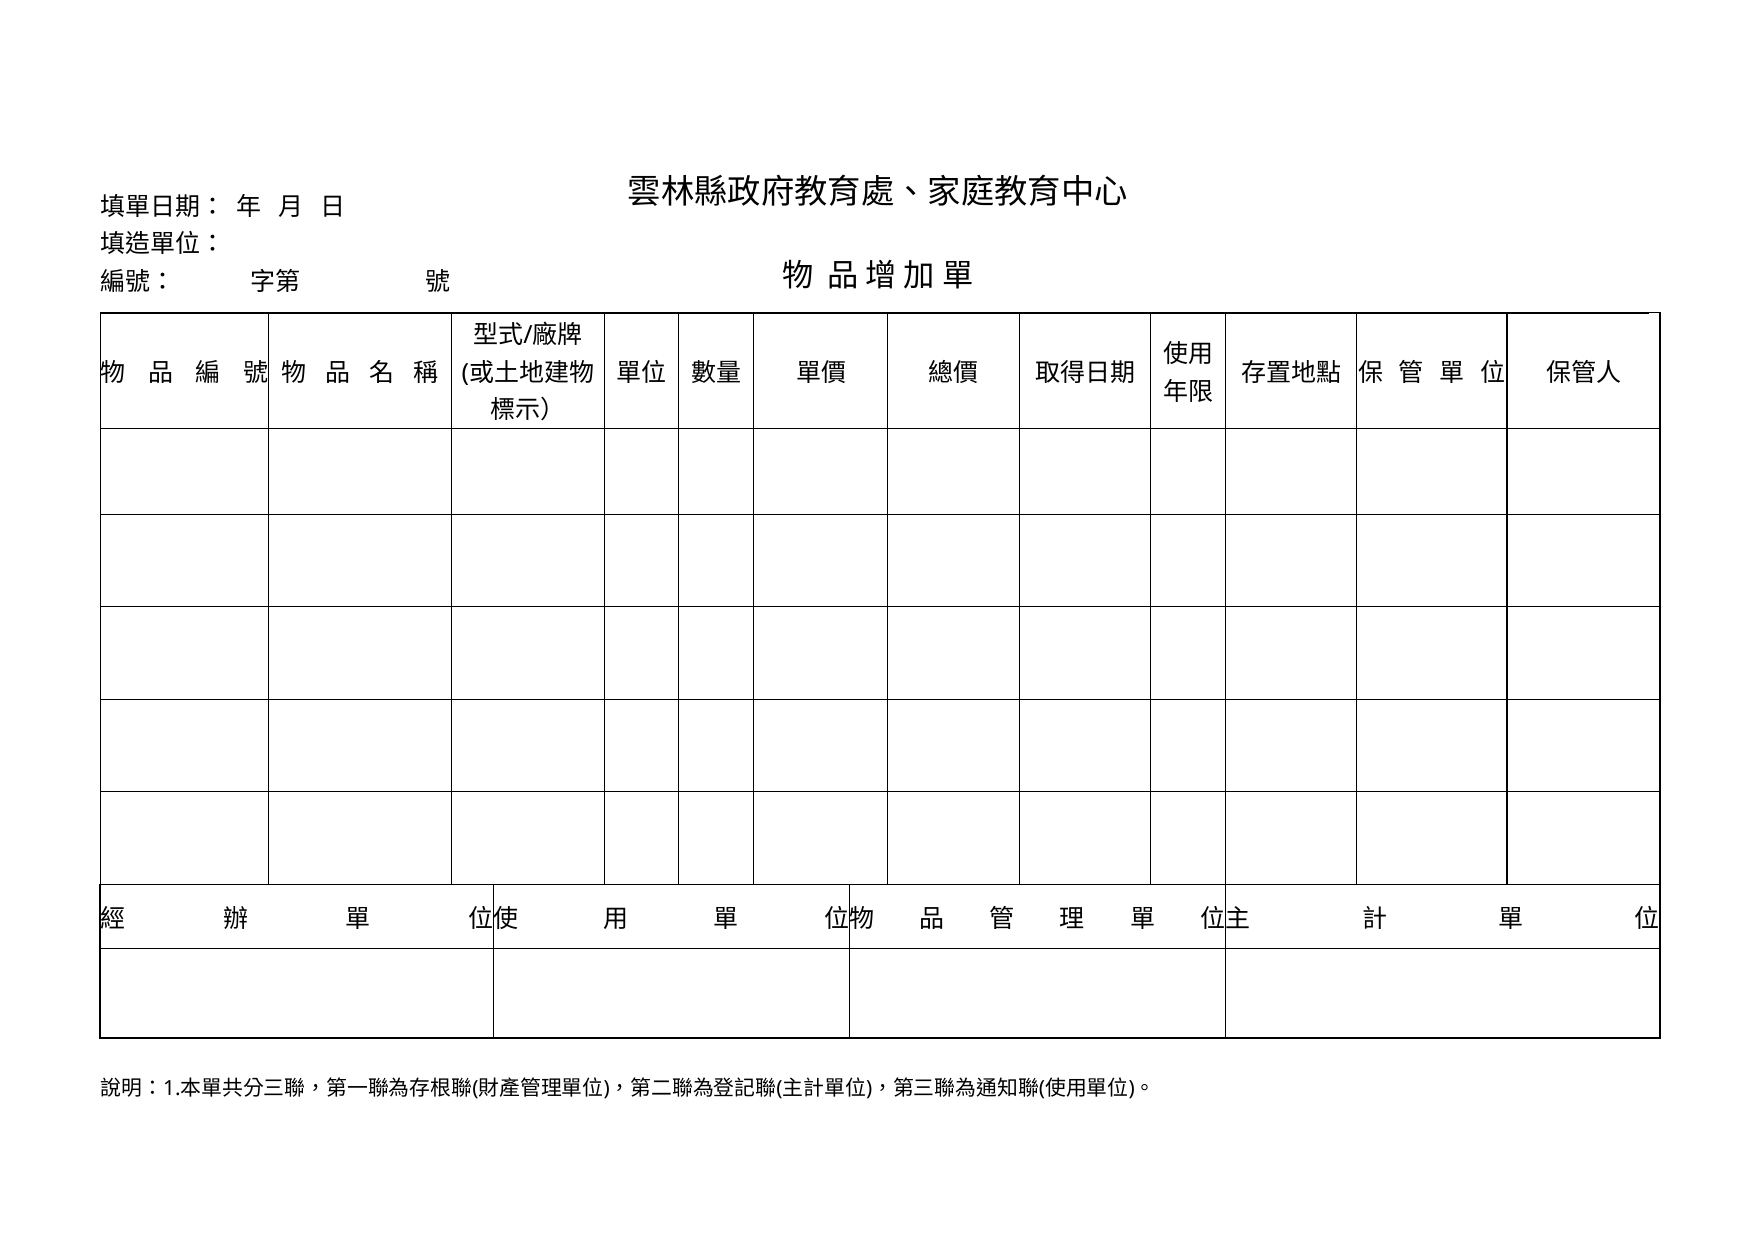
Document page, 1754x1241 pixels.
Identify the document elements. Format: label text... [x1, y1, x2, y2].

table_cell 單價 [754, 314, 887, 427]
table_cell 保管單位 [1357, 314, 1506, 427]
table_cell 說明：1.本單共分三聯，第一聯為存根聯(財產管理單位)，第二聯為登記聯(主計單位)，第三聯為通知聯(使用單位)。 [100, 1039, 1660, 1157]
table_cell [1151, 700, 1225, 791]
table_cell [1226, 792, 1356, 884]
table_cell [679, 792, 753, 884]
table_cell [1226, 607, 1356, 699]
table_cell 物品管理單位 [850, 885, 1225, 948]
table_cell 使用 年限 [1151, 314, 1225, 427]
table_cell [1508, 700, 1659, 791]
table_cell [452, 607, 604, 699]
table_cell 使用單位 [494, 885, 849, 948]
table_cell [754, 429, 887, 514]
table_cell [605, 607, 678, 699]
table_cell [1508, 429, 1659, 514]
table_cell [101, 515, 268, 606]
table_cell [679, 700, 753, 791]
table_cell [888, 792, 1019, 884]
table_cell [269, 792, 451, 884]
table_cell [605, 792, 678, 884]
table_cell [1357, 515, 1506, 606]
table_cell [888, 607, 1019, 699]
table_cell [754, 700, 887, 791]
table_cell 型式/廠牌 (或土地建物標示） [452, 314, 604, 427]
table_cell [1020, 429, 1150, 514]
table_cell [1508, 792, 1659, 884]
table_cell [1020, 700, 1150, 791]
table_cell [1151, 429, 1225, 514]
table_cell [1226, 429, 1356, 514]
table_header 填單日期： 年 月 日 填造單位： 編號： 字第 號 [100, 151, 618, 312]
table_header [1137, 151, 1649, 312]
table_cell [1020, 515, 1150, 606]
table_cell [1508, 607, 1659, 699]
table_cell 保管人 [1508, 313, 1659, 427]
table_cell [1357, 429, 1506, 514]
table_cell 物品名稱 [269, 314, 451, 427]
table_cell 主計單位 [1226, 885, 1659, 948]
table_cell [1357, 607, 1506, 699]
table_cell [452, 515, 604, 606]
table_cell [1020, 792, 1150, 884]
table_cell [101, 792, 268, 884]
table_cell 經辦單位 [101, 885, 493, 948]
table_cell [452, 700, 604, 791]
table_cell [1151, 515, 1225, 606]
table_cell [605, 429, 678, 514]
table_cell [101, 429, 268, 514]
table_cell 單位 [605, 314, 678, 427]
table_cell [888, 429, 1019, 514]
table_cell [754, 607, 887, 699]
table_cell [101, 700, 268, 791]
table_cell [269, 429, 451, 514]
table_header 雲林縣政府教育處、家庭教育中心 物 品 增 加 單 第二聯 [618, 151, 1137, 312]
table_cell [1226, 700, 1356, 791]
table_cell [605, 515, 678, 606]
table_cell [452, 792, 604, 884]
table_cell [269, 700, 451, 791]
table_cell [101, 949, 493, 1037]
table_cell [1357, 792, 1506, 884]
table_cell [754, 792, 887, 884]
table_cell [605, 700, 678, 791]
table_cell 數量 [679, 314, 753, 427]
table_cell [101, 607, 268, 699]
table_cell 總價 [888, 314, 1019, 427]
table_cell [1020, 607, 1150, 699]
table_cell [494, 949, 849, 1037]
table_cell [452, 429, 604, 514]
table_cell [888, 700, 1019, 791]
table_cell [269, 607, 451, 699]
table_cell [679, 607, 753, 699]
table_cell [1508, 515, 1659, 606]
table_cell [1357, 700, 1506, 791]
table_cell [679, 429, 753, 514]
table_cell [1226, 949, 1659, 1037]
table_header [1649, 151, 1660, 312]
table_cell 存置地點 [1226, 314, 1356, 427]
table_cell [1151, 792, 1225, 884]
table_cell [679, 515, 753, 606]
table_cell [1151, 607, 1225, 699]
table_cell [1226, 515, 1356, 606]
table_cell [888, 515, 1019, 606]
table_cell [850, 949, 1225, 1037]
table_cell [754, 515, 887, 606]
table_cell [269, 515, 451, 606]
table_cell 物品編號 [101, 314, 268, 427]
table_cell 取得日期 [1020, 314, 1150, 427]
